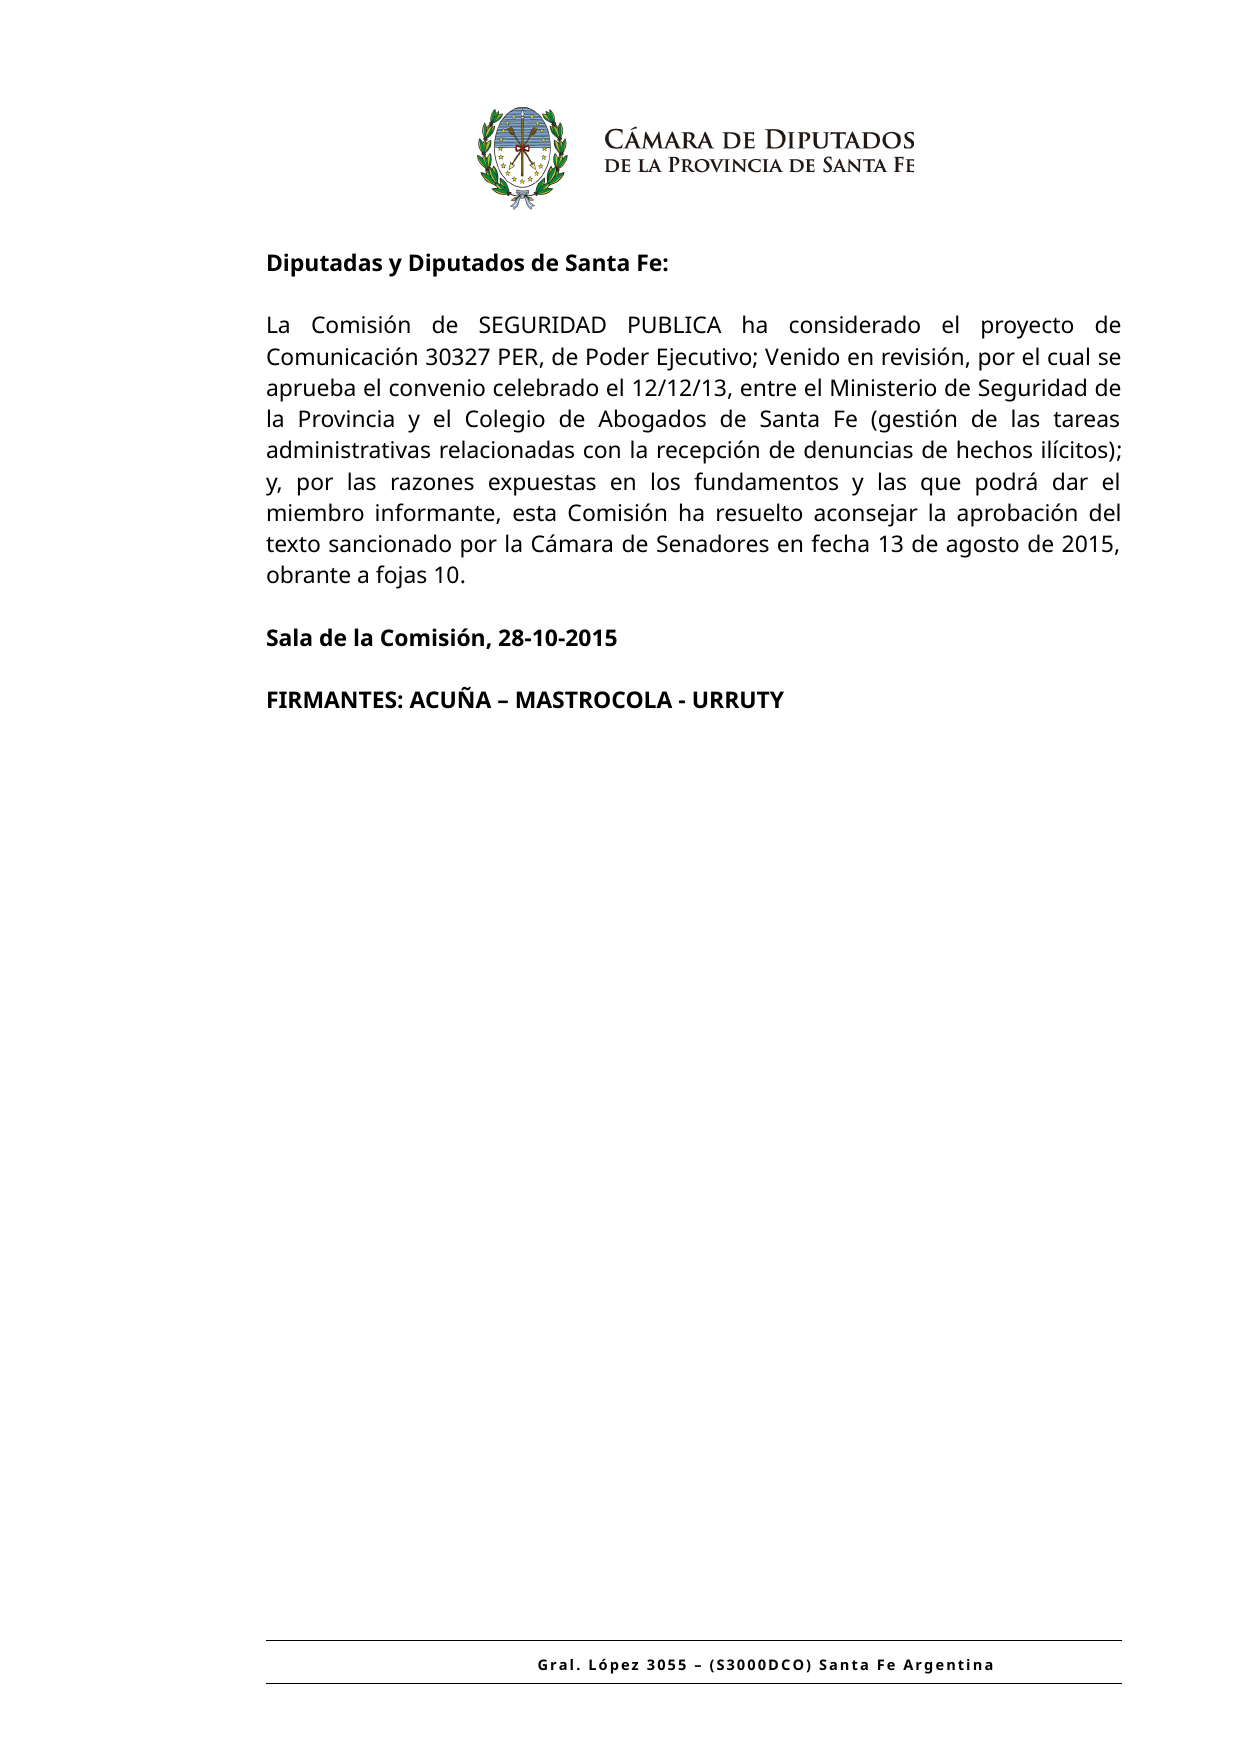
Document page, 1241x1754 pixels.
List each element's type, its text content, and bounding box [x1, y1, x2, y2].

text FIRMANTES: ACUÑA – MASTROCOLA - URRUTY [266, 684, 1122, 716]
picture [477, 107, 915, 210]
text La Comisión de SEGURIDAD PUBLICA ha considerado el proyecto de Comunicación 30327 PER, de Poder Ejecutivo; Venido en revisión, por el cual se aprueba el convenio celebrado el 12/12/13, entre el Ministerio de Seguridad de la Provincia y el Colegio de Abogados de Santa Fe (gestión de las tareas administrativas relacionadas con la recepción de denuncias de hechos ilícitos); y, por las razones expuestas en los fundamentos y las que podrá dar el miembro informante, esta Comisión ha resuelto aconsejar la aprobación del texto sancionado por la Cámara de Senadores en fecha 13 de agosto de 2015, obrante a fojas 10. [266, 309, 1122, 591]
text Diputadas y Diputados de Santa Fe: [266, 247, 1122, 278]
text Sala de la Comisión, 28-10-2015 [266, 622, 1122, 653]
